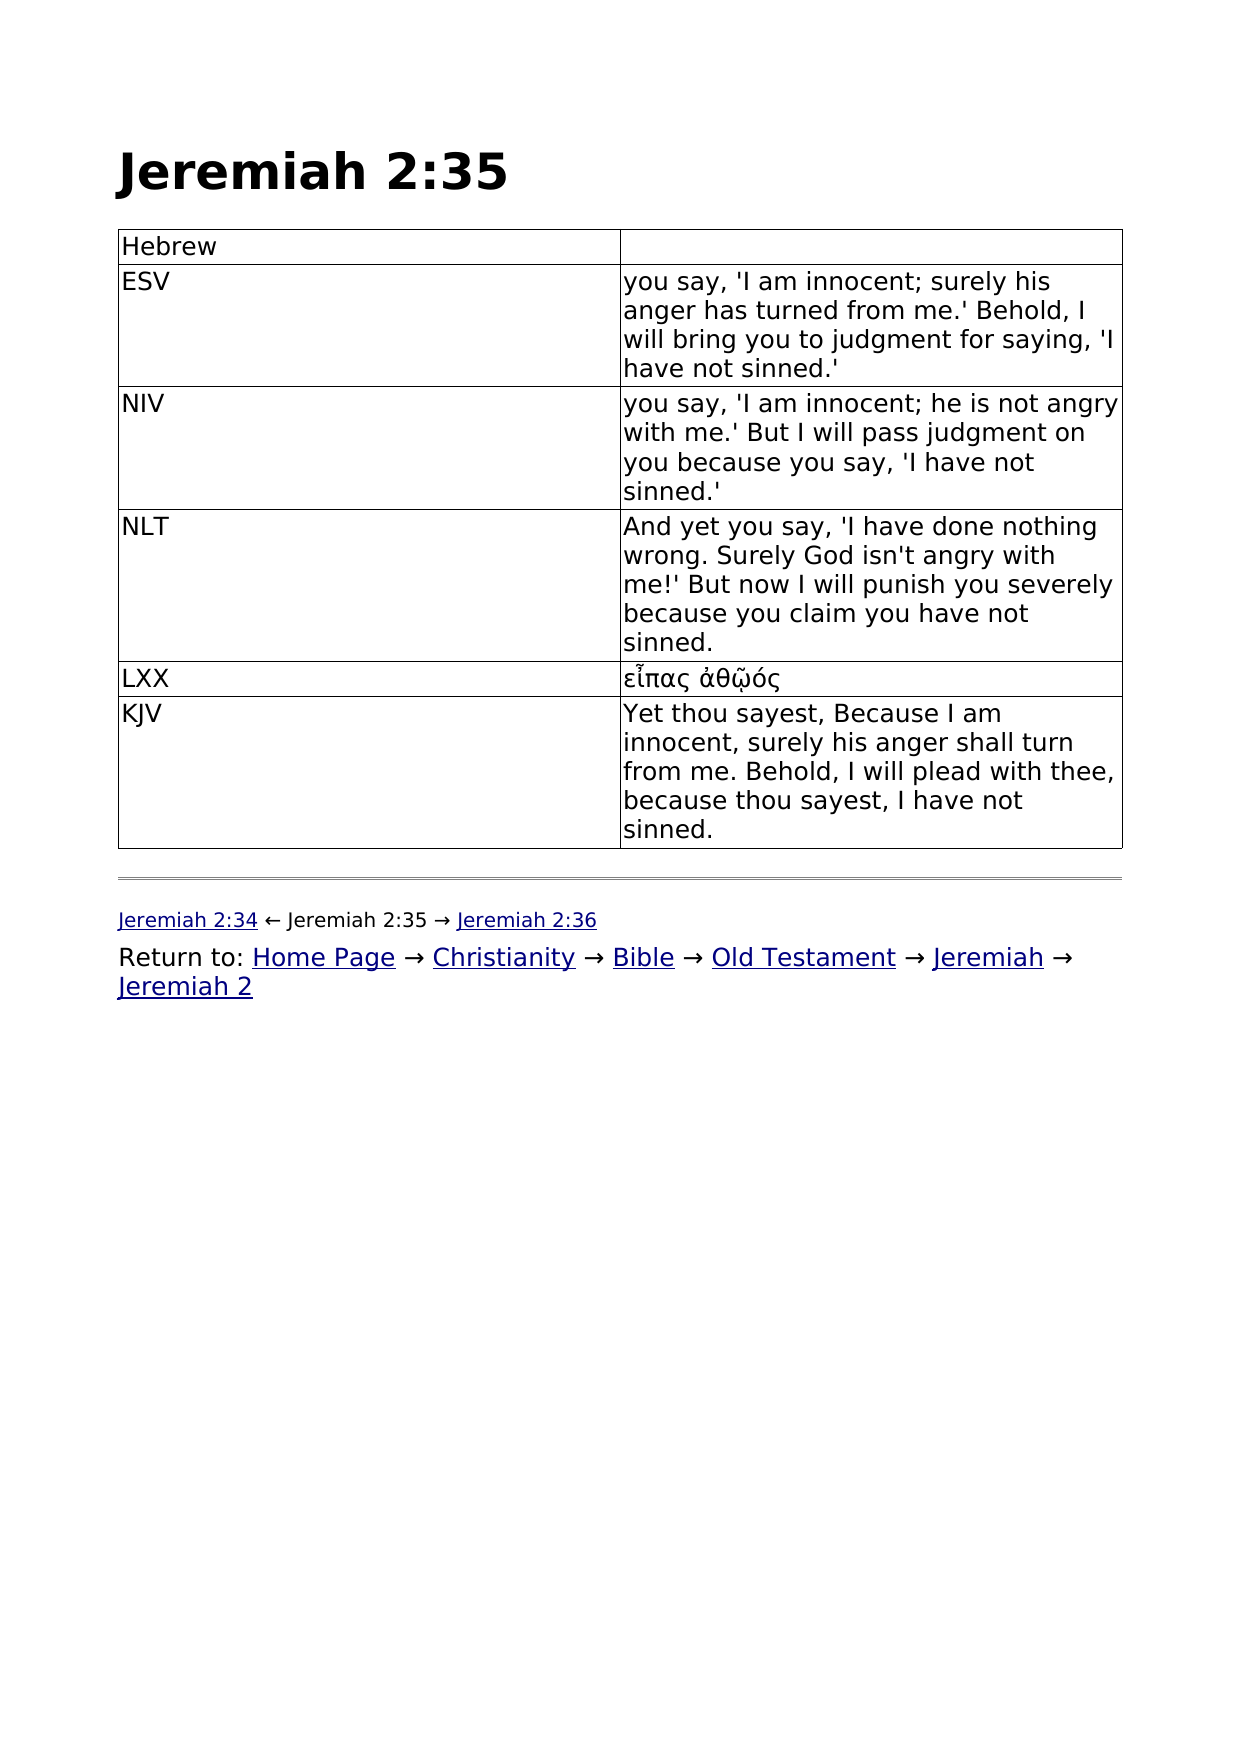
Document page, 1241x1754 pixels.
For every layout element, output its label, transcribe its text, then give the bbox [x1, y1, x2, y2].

table_cell LXX [119, 662, 620, 696]
table_header [621, 230, 1122, 264]
table_cell Yet thou sayest, Because I am innocent, surely his anger shall turn from me. Behold, I will plead with thee, because thou sayest, I have not sinned. [621, 697, 1122, 848]
table_cell you say, 'I am innocent; surely his anger has turned from me.' Behold, I will bring you to judgment for saying, 'I have not sinned.' [621, 265, 1122, 386]
table_cell NIV [119, 387, 620, 509]
table_cell εἶπας ἀθῷός [621, 662, 1122, 696]
text Jeremiah 2:34 ← Jeremiah 2:35 → Jeremiah 2:36 [118, 909, 1122, 943]
table_cell NLT [119, 510, 620, 661]
table_cell you say, 'I am innocent; he is not angry with me.' But I will pass judgment on you because you say, 'I have not sinned.' [621, 387, 1122, 509]
table_cell KJV [119, 697, 620, 848]
table_header Hebrew [119, 230, 620, 264]
table_cell And yet you say, 'I have done nothing wrong. Surely God isn't angry with me!' But now I will punish you severely because you claim you have not sinned. [621, 510, 1122, 661]
table_cell ESV [119, 265, 620, 386]
subtitle Jeremiah 2:35 [118, 143, 1122, 201]
text Return to: Home Page → Christianity → Bible → Old Testament → Jeremiah → Jeremiah 2 [118, 943, 1122, 1001]
